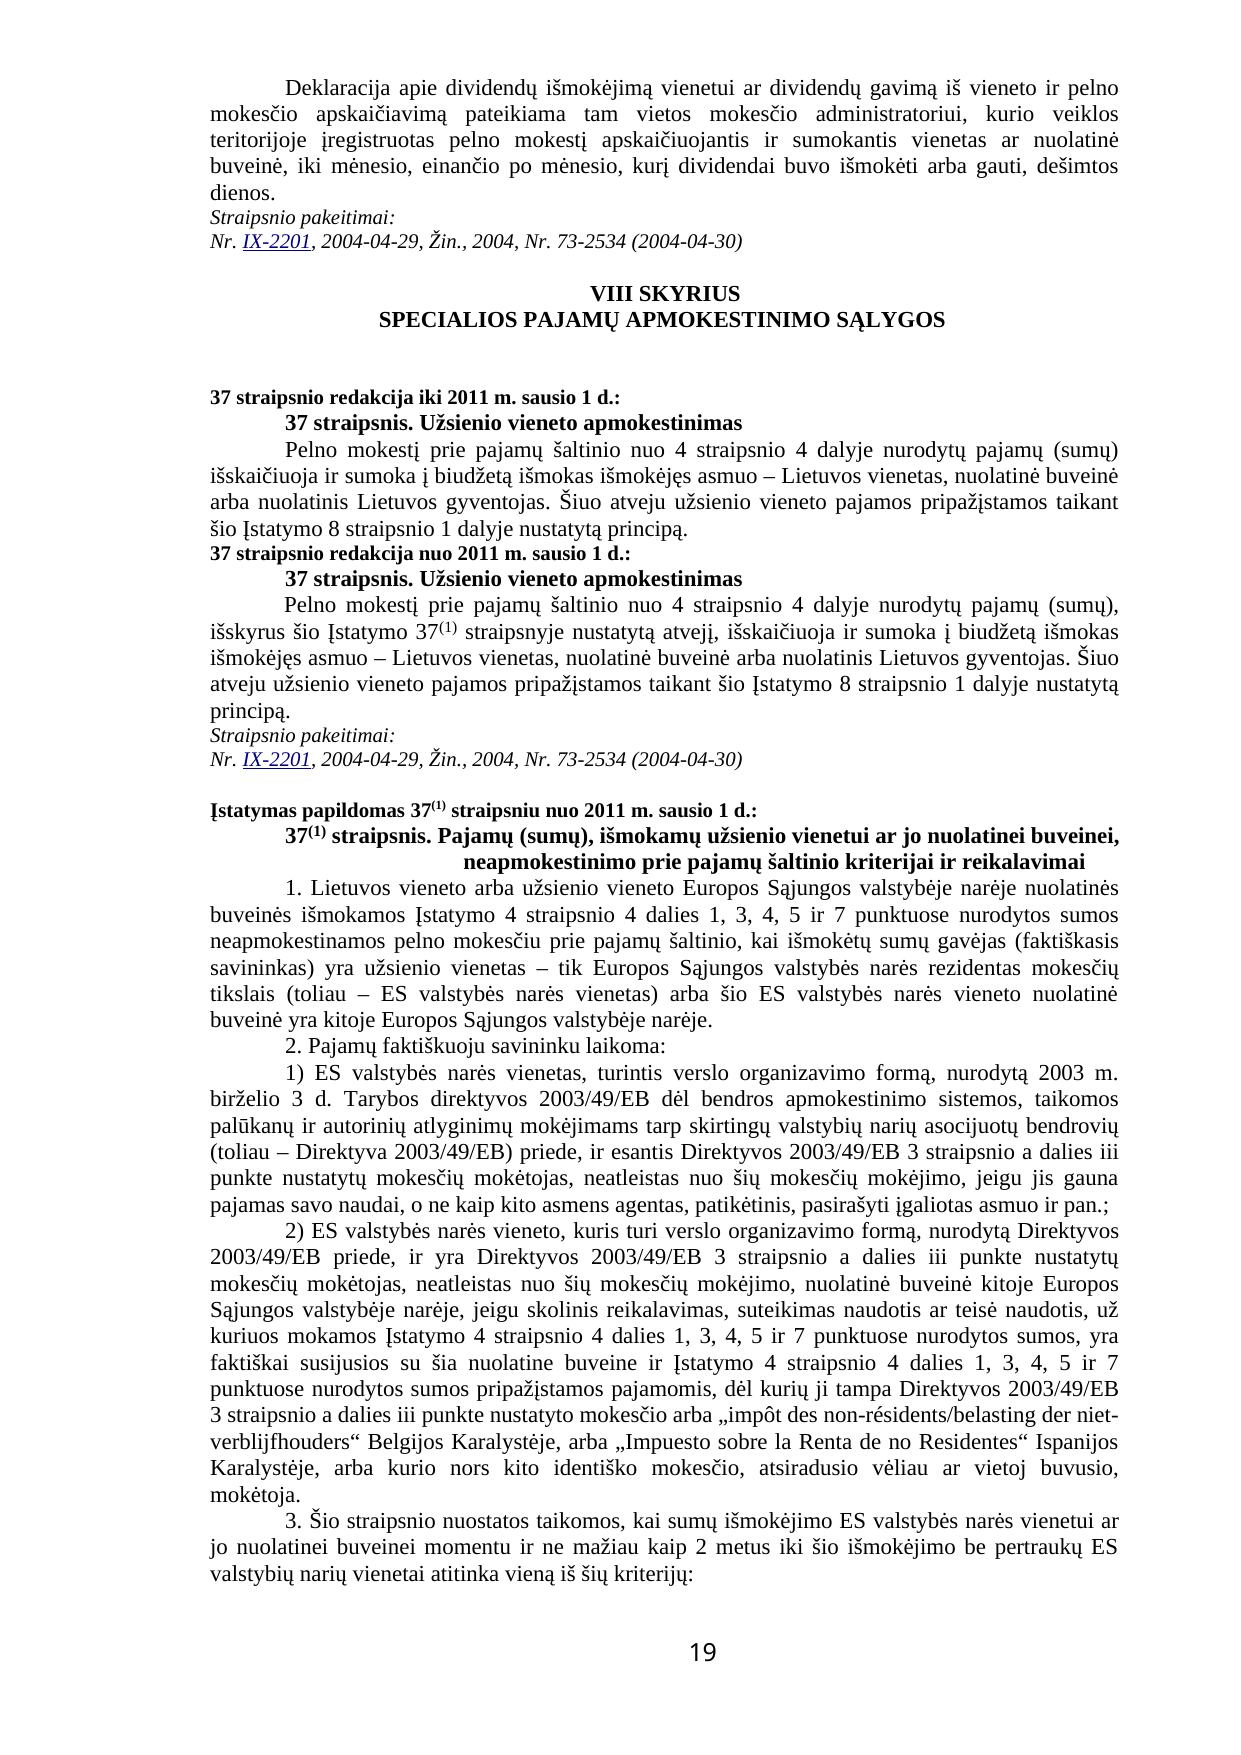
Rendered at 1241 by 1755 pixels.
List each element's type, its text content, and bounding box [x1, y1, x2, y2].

subtitle VIII SKYRIUS [210, 280, 1120, 306]
text 1. Lietuvos vieneto arba užsienio vieneto Europos Sąjungos valstybėje narėje nuolatinės buveinės išmokamos Įstatymo 4 straipsnio 4 dalies 1, 3, 4, 5 ir 7 punktuose nurodytos sumos neapmokestinamos pelno mokesčiu prie pajamų šaltinio, kai išmokėtų sumų gavėjas (faktiškasis savininkas) yra užsienio vienetas – tik Europos Sąjungos valstybės narės rezidentas mokesčių tikslais (toliau – ES valstybės narės vienetas) arba šio ES valstybės narės vieneto nuolatinė buveinė yra kitoje Europos Sąjungos valstybėje narėje. [210, 874, 1120, 1033]
text 37 straipsnio redakcija nuo 2011 m. sausio 1 d.: [210, 541, 1120, 565]
text 37 straipsnis. Užsienio vieneto apmokestinimas [210, 565, 1120, 591]
text Straipsnio pakeitimai: [210, 723, 1120, 747]
text Deklaracija apie dividendų išmokėjimą vienetui ar dividendų gavimą iš vieneto ir pelno mokesčio apskaičiavimą pateikiama tam vietos mokesčio administratoriui, kurio veiklos teritorijoje įregistruotas pelno mokestį apskaičiuojantis ir sumokantis vienetas ar nuolatinė buveinė, iki mėnesio, einančio po mėnesio, kurį dividendai buvo išmokėti arba gauti, dešimtos dienos. [210, 73, 1120, 205]
text Pelno mokestį prie pajamų šaltinio nuo 4 straipsnio 4 dalyje nurodytų pajamų (sumų), išskyrus šio Įstatymo 37(1) straipsnyje nustatytą atvejį, išskaičiuoja ir sumoka į biudžetą išmokas išmokėjęs asmuo – Lietuvos vienetas, nuolatinė buveinė arba nuolatinis Lietuvos gyventojas. Šiuo atveju užsienio vieneto pajamos pripažįstamos taikant šio Įstatymo 8 straipsnio 1 dalyje nustatytą principą. [210, 591, 1120, 723]
text 37(1) straipsnis. Pajamų (sumų), išmokamų užsienio vienetui ar jo nuolatinei buveinei, neapmokestinimo prie pajamų šaltinio kriterijai ir reikalavimai [285, 822, 1120, 874]
text 3. Šio straipsnio nuostatos taikomos, kai sumų išmokėjimo ES valstybės narės vienetui ar jo nuolatinei buveinei momentu ir ne mažiau kaip 2 metus iki šio išmokėjimo be pertraukų ES valstybių narių vienetai atitinka vieną iš šių kriterijų: [210, 1507, 1120, 1586]
text SPECIALIOS PAJAMŲ APMOKESTINIMO SĄLYGOS [210, 306, 1120, 332]
text Nr. IX-2201, 2004-04-29, Žin., 2004, Nr. 73-2534 (2004-04-30) [210, 229, 1120, 253]
text Nr. IX-2201, 2004-04-29, Žin., 2004, Nr. 73-2534 (2004-04-30) [210, 747, 1120, 771]
text 37 straipsnis. Užsienio vieneto apmokestinimas [210, 409, 1120, 436]
text 37 straipsnio redakcija iki 2011 m. sausio 1 d.: [210, 385, 1120, 409]
text 1) ES valstybės narės vienetas, turintis verslo organizavimo formą, nurodytą 2003 m. birželio 3 d. Tarybos direktyvos 2003/49/EB dėl bendros apmokestinimo sistemos, taikomos palūkanų ir autorinių atlyginimų mokėjimams tarp skirtingų valstybių narių asocijuotų bendrovių (toliau – Direktyva 2003/49/EB) priede, ir esantis Direktyvos 2003/49/EB 3 straipsnio a dalies iii punkte nustatytų mokesčių mokėtojas, neatleistas nuo šių mokesčių mokėjimo, jeigu jis gauna pajamas savo naudai, o ne kaip kito asmens agentas, patikėtinis, pasirašyti įgaliotas asmuo ir pan.; [210, 1059, 1120, 1217]
text 2) ES valstybės narės vieneto, kuris turi verslo organizavimo formą, nurodytą Direktyvos 2003/49/EB priede, ir yra Direktyvos 2003/49/EB 3 straipsnio a dalies iii punkte nustatytų mokesčių mokėtojas, neatleistas nuo šių mokesčių mokėjimo, nuolatinė buveinė kitoje Europos Sąjungos valstybėje narėje, jeigu skolinis reikalavimas, suteikimas naudotis ar teisė naudotis, už kuriuos mokamos Įstatymo 4 straipsnio 4 dalies 1, 3, 4, 5 ir 7 punktuose nurodytos sumos, yra faktiškai susijusios su šia nuolatine buveine ir Įstatymo 4 straipsnio 4 dalies 1, 3, 4, 5 ir 7 punktuose nurodytos sumos pripažįstamos pajamomis, dėl kurių ji tampa Direktyvos 2003/49/EB 3 straipsnio a dalies iii punkte nustatyto mokesčio arba „impôt des non-résidents/belasting der niet-verblijfhouders“ Belgijos Karalystėje, arba „Impuesto sobre la Renta de no Residentes“ Ispanijos Karalystėje, arba kurio nors kito identiško mokesčio, atsiradusio vėliau ar vietoj buvusio, mokėtoja. [210, 1217, 1120, 1507]
text Straipsnio pakeitimai: [210, 205, 1120, 229]
text Įstatymas papildomas 37(1) straipsniu nuo 2011 m. sausio 1 d.: [210, 798, 1120, 822]
text 2. Pajamų faktiškuoju savininku laikoma: [210, 1033, 1120, 1059]
text Pelno mokestį prie pajamų šaltinio nuo 4 straipsnio 4 dalyje nurodytų pajamų (sumų) išskaičiuoja ir sumoka į biudžetą išmokas išmokėjęs asmuo – Lietuvos vienetas, nuolatinė buveinė arba nuolatinis Lietuvos gyventojas. Šiuo atveju užsienio vieneto pajamos pripažįstamos taikant šio Įstatymo 8 straipsnio 1 dalyje nustatytą principą. [210, 436, 1120, 541]
